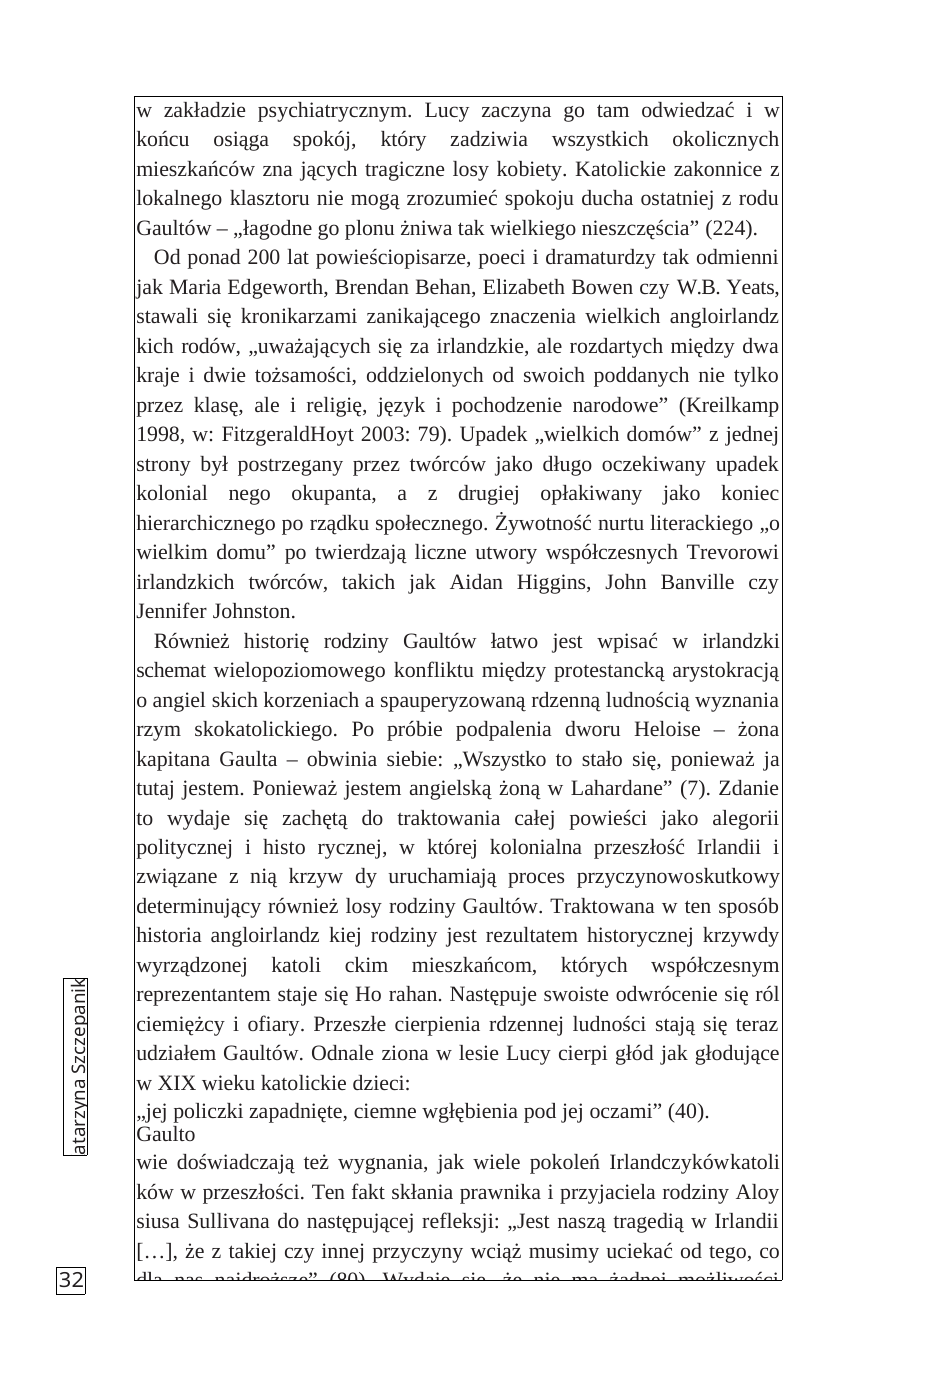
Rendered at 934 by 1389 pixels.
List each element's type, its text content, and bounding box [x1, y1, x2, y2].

text 32 [59, 1268, 85, 1292]
text Od ponad 200 lat powieściopisarze, poeci i dramaturdzy tak odmienni jak Maria Edgeworth, Brendan Behan, Elizabeth Bowen czy W.B. Yeats, stawali się kronikarzami zanikającego znaczenia wielkich angloirlandz­ kich rodów, „uważających się za irlandzkie, ale rozdartych między dwa kraje i dwie tożsamości, oddzielonych od swoich poddanych nie tylko przez klasę, ale i religię, język i pochodzenie narodowe” (Kreilkamp 1998, w: Fitzgerald­Hoyt 2003: 79). Upadek „wielkich domów” z jednej strony był postrzegany przez twórców jako długo oczekiwany upadek kolonial­ nego okupanta, a z drugiej opłakiwany jako koniec hierarchicznego po­ rządku społecznego. Żywotność nurtu literackiego „o wielkim domu” po­ twierdzają liczne utwory współczesnych Trevorowi irlandzkich twórców, takich jak Aidan Higgins, John Banville czy Jennifer Johnston. [136, 244, 780, 623]
text w zakładzie psychiatrycznym. Lucy zaczyna go tam odwiedzać i w końcu osiąga spokój, który zadziwia wszystkich okolicznych mieszkańców zna­ jących tragiczne losy kobiety. Katolickie zakonnice z lokalnego klasztoru nie mogą zrozumieć spokoju ducha ostatniej z rodu Gaultów – „łagodne­ go plonu żniwa tak wielkiego nieszczęścia” (224). [136, 97, 780, 240]
text „jej policzki zapadnięte, ciemne wgłębienia pod jej oczami” (40). Gaulto­ [136, 1099, 782, 1147]
text wie doświadczają też wygnania, jak wiele pokoleń Irlandczyków­katoli­ ków w przeszłości. Ten fakt skłania prawnika i przyjaciela rodziny Aloy­ siusa Sullivana do następującej refleksji: „Jest naszą tragedią w Irlandii […], że z takiej czy innej przyczyny wciąż musimy uciekać od tego, co dla nas najdroższe” (80). Wydaje się, że nie ma żadnej możliwości przerwa­ nia cyklu przemocy. Kapitan Gault po postrzeleniu Horahana pisze list do lokalnego katolickiego księdza oraz odwiedza rodzinę postrzelonego [136, 1149, 780, 1280]
text Również historię rodziny Gaultów łatwo jest wpisać w irlandzki schemat wielopoziomowego konfliktu między protestancką arystokracją o angiel­ skich korzeniach a spauperyzowaną rdzenną ludnością wyznania rzym­ skokatolickiego. Po próbie podpalenia dworu Heloise – żona kapitana Gaulta – obwinia siebie: „Wszystko to stało się, ponieważ ja tutaj jestem. Ponieważ jestem angielską żoną w Lahardane” (7). Zdanie to wydaje się zachętą do traktowania całej powieści jako alegorii politycznej i histo­ rycznej, w której kolonialna przeszłość Irlandii i związane z nią krzyw­ dy uruchamiają proces przyczynowo­skutkowy determinujący również losy rodziny Gaultów. Traktowana w ten sposób historia angloirlandz­ kiej rodziny jest rezultatem historycznej krzywdy wyrządzonej katoli­ ckim mieszkańcom, których współczesnym reprezentantem staje się Ho­ rahan. Następuje swoiste odwrócenie się ról ciemiężcy i ofiary. Przeszłe cierpienia rdzennej ludności stają się teraz udziałem Gaultów. Odnale­ ziona w lesie Lucy cierpi głód jak głodujące w XIX wieku katolickie dzieci: [136, 628, 780, 1095]
text Katarzyna Szczepanik [65, 979, 87, 1155]
